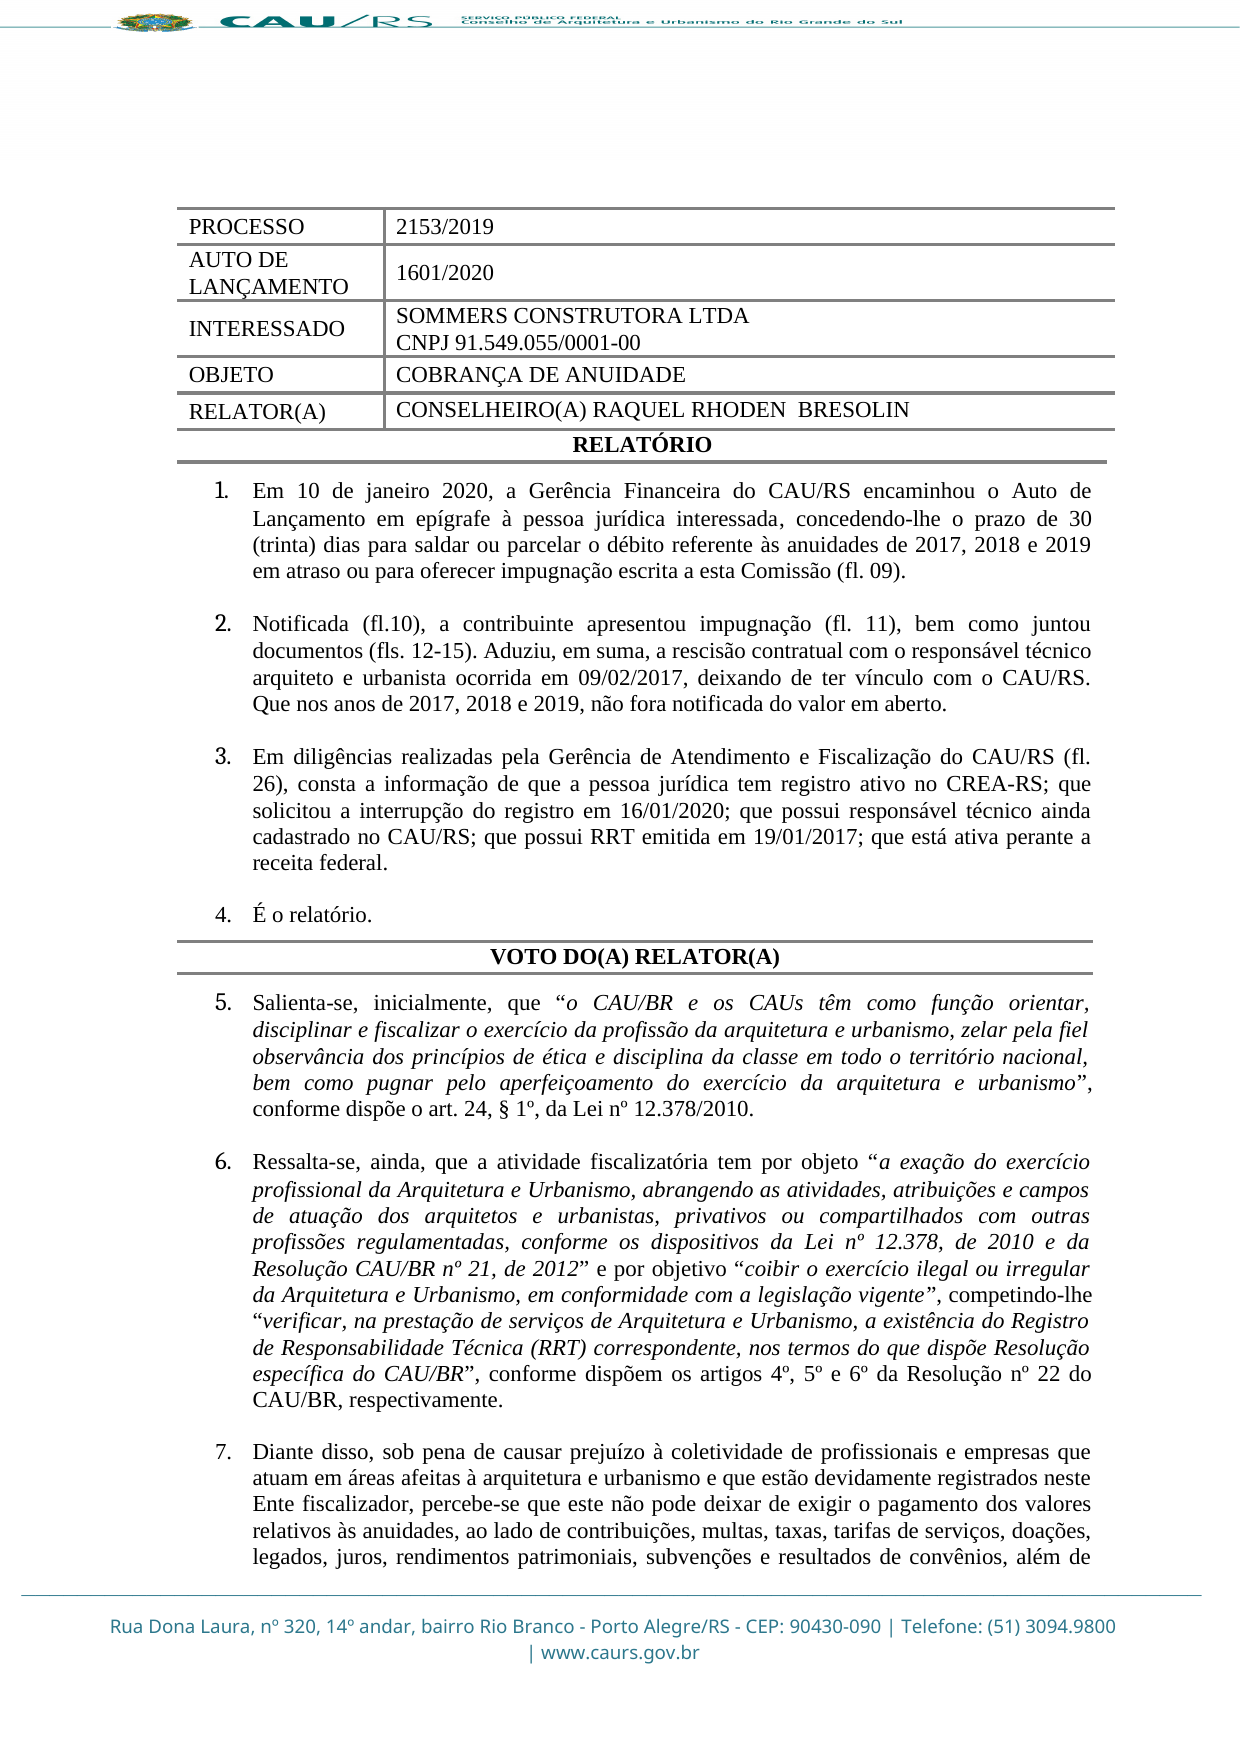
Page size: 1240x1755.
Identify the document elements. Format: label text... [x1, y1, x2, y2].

table_header 2153/2019 [386, 210, 1115, 243]
list Ressalta-se, ainda, que a atividade fiscalizatória tem por objeto “a exação do exercício profissional da Arquitetura e Urbanismo, abrangendo as atividades, atribuições e campos de atuação dos arquitetos e urbanistas, privativos ou compartilhados com outras profissões regulamentadas, conforme os dispositivos da Lei nº 12.378, de 2010 e da Resolução CAU/BR nº 21, de 2012” e por objetivo “coibir o exercício ilegal ou irregular da Arquitetura e Urbanismo, em conformidade com a legislação vigente”, competindo-lhe “verificar, na prestação de serviços de Arquitetura e Urbanismo, a existência do Registro de Responsabilidade Técnica (RRT) correspondente, nos termos do que dispõe Resolução específica do CAU/BR”, conforme dispõem os artigos 4º, 5º e 6º da Resolução nº 22 do CAU/BR, respectivamente. [215, 1147, 1092, 1413]
table_cell 1601/2020 [386, 246, 1115, 299]
table_cell [1107, 431, 1115, 460]
table_cell COBRANÇA DE ANUIDADE [386, 358, 1115, 391]
list Diante disso, sob pena de causar prejuízo à coletividade de profissionais e empresas que atuam em áreas afeitas à arquitetura e urbanismo e que estão devidamente registrados neste Ente fiscalizador, percebe-se que este não pode deixar de exigir o pagamento dos valores relativos às anuidades, ao lado de contribuições, multas, taxas, tarifas de serviços, doações, legados, juros, rendimentos patrimoniais, subvenções e resultados de convênios, além de [215, 1438, 1092, 1569]
table_cell SOMMERS CONSTRUTORA LTDA CNPJ 91.549.055/0001-00 [386, 302, 1115, 355]
table_cell CONSELHEIRO(A) RAQUEL RHODEN BRESOLIN [386, 395, 1115, 428]
list Em 10 de janeiro 2020, a Gerência Financeira do CAU/RS encaminhou o Auto de Lançamento em epígrafe à pessoa jurídica interessada, concedendo-lhe o prazo de 30 (trinta) dias para saldar ou parcelar o débito referente às anuidades de 2017, 2018 e 2019 em atraso ou para oferecer impugnação escrita a esta Comissão (fl. 09). [215, 476, 1092, 584]
list Salienta-se, inicialmente, que “o CAU/BR e os CAUs têm como função orientar, disciplinar e fiscalizar o exercício da profissão da arquitetura e urbanismo, zelar pela fiel observância dos princípios de ética e disciplina da classe em todo o território nacional, bem como pugnar pelo aperfeiçoamento do exercício da arquitetura e urbanismo”, conforme dispõe o art. 24, § 1º, da Lei nº 12.378/2010. [215, 988, 1092, 1122]
table_cell OBJETO [177, 358, 383, 391]
table_cell RELATOR(A) [177, 395, 383, 428]
table_cell AUTO DE LANÇAMENTO [177, 246, 383, 299]
table_cell INTERESSADO [177, 302, 383, 355]
table_header PROCESSO [177, 210, 383, 243]
list É o relatório. [215, 901, 1092, 927]
list Em diligências realizadas pela Gerência de Atendimento e Fiscalização do CAU/RS (fl. 26), consta a informação de que a pessoa jurídica tem registro ativo no CREA-RS; que solicitou a interrupção do registro em 16/01/2020; que possui responsável técnico ainda cadastrado no CAU/RS; que possui RRT emitida em 19/01/2017; que está ativa perante a receita federal. [215, 742, 1092, 876]
list Notificada (fl.10), a contribuinte apresentou impugnação (fl. 11), bem como juntou documentos (fls. 12-15). Aduziu, em suma, a rescisão contratual com o responsável técnico arquiteto e urbanista ocorrida em 09/02/2017, deixando de ter vínculo com o CAU/RS. Que nos anos de 2017, 2018 e 2019, não fora notificada do valor em aberto. [215, 609, 1092, 717]
table_header VOTO DO(A) RELATOR(A) [177, 943, 1092, 972]
table_cell RELATÓRIO [177, 431, 1107, 460]
